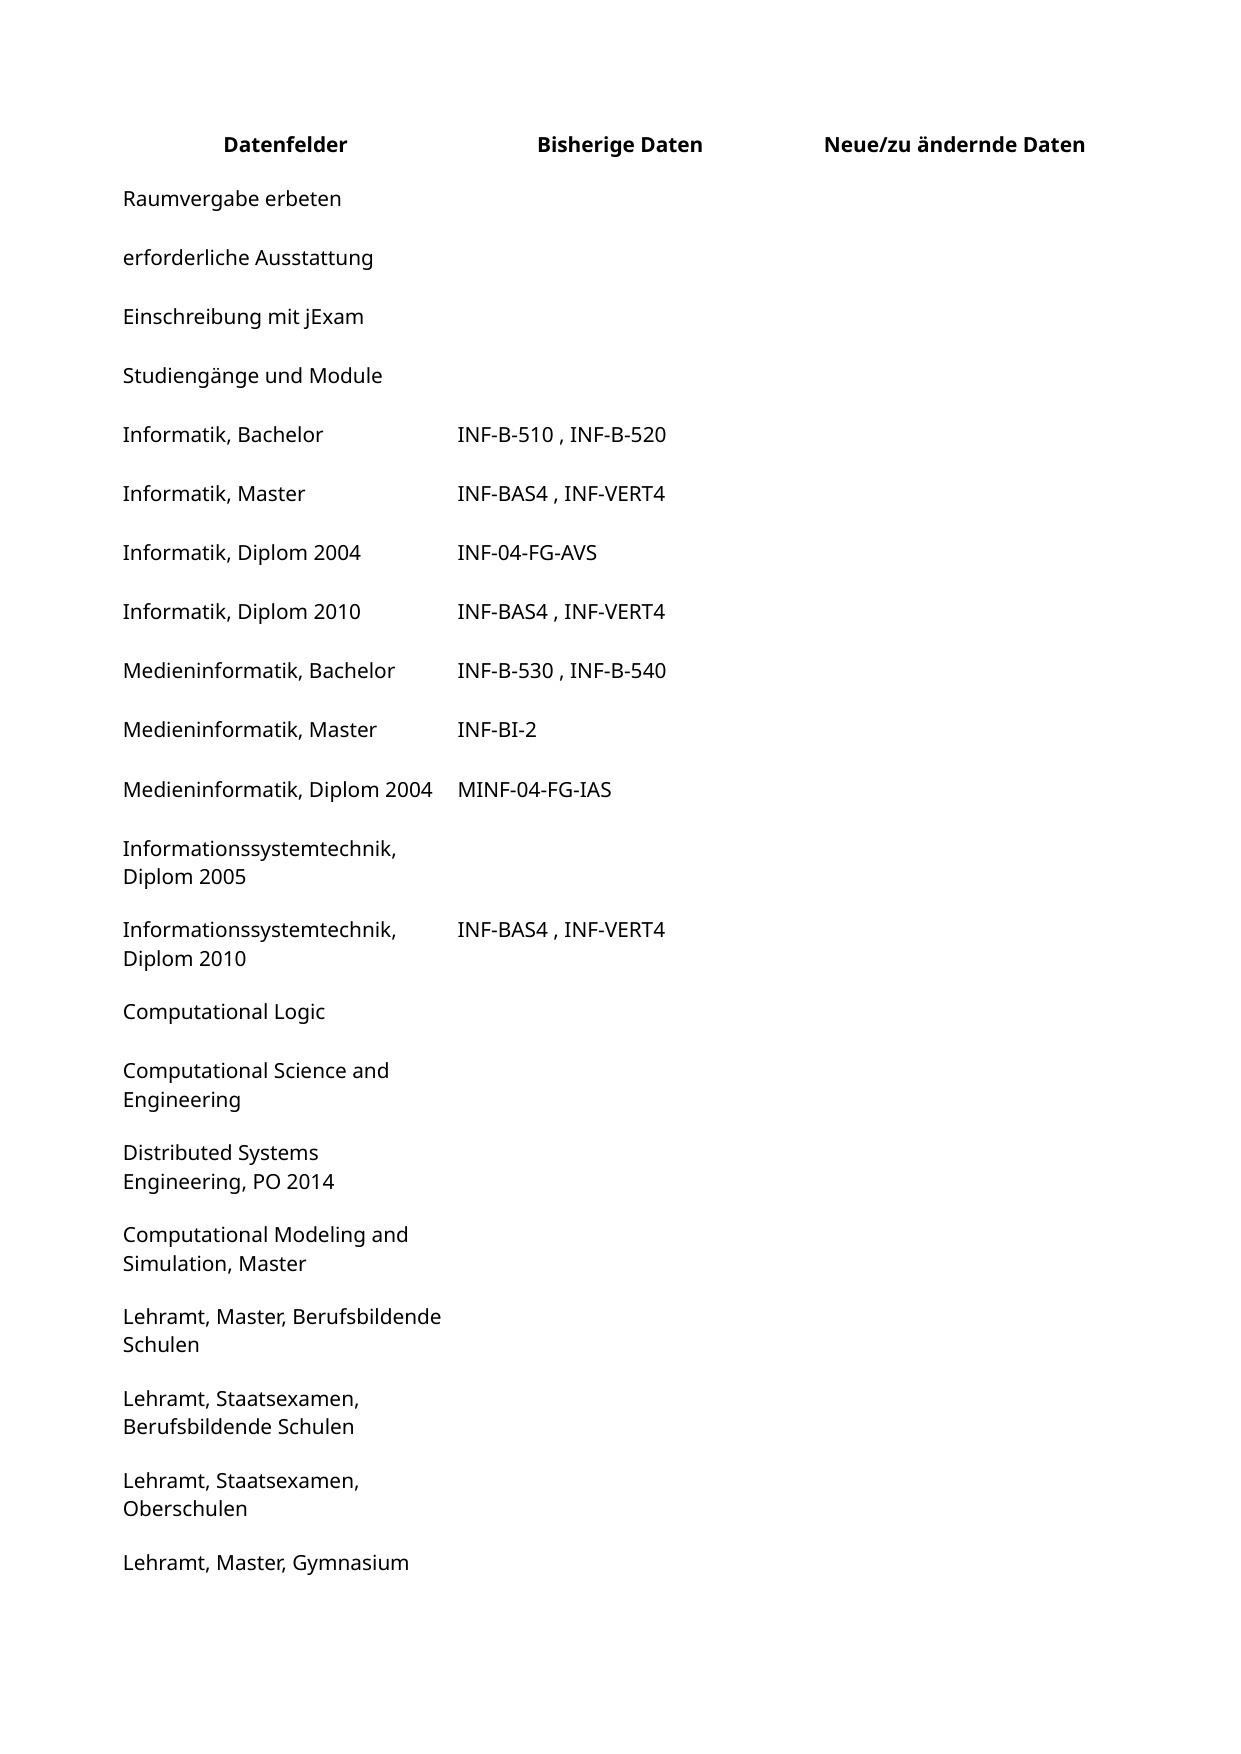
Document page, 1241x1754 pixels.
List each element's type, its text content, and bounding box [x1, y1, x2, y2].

table_header Datenfelder [118, 118, 453, 172]
table_cell [788, 1126, 1122, 1208]
table_cell INF-B-530 , INF-B-540 [453, 644, 787, 703]
table_cell [788, 903, 1122, 985]
table_cell INF-BAS4 , INF-VERT4 [453, 467, 787, 526]
table_cell Raumvergabe erbeten [118, 172, 453, 231]
table_cell [453, 1454, 787, 1535]
table_cell Distributed Systems Engineering, PO 2014 [118, 1126, 453, 1208]
table_cell [788, 1454, 1122, 1535]
table_header Neue/zu ändernde Daten [788, 118, 1122, 172]
table_cell [788, 172, 1122, 231]
table_cell Computational Science and Engineering [118, 1044, 453, 1126]
table_cell [453, 172, 787, 231]
table_cell INF-BAS4 , INF-VERT4 [453, 585, 787, 644]
table_cell INF-BAS4 , INF-VERT4 [453, 903, 787, 985]
table_cell Medieninformatik, Master [118, 703, 453, 762]
table_cell [788, 762, 1122, 821]
table_cell [788, 408, 1122, 467]
table_cell [788, 231, 1122, 290]
table_cell INF-04-FG-AVS [453, 526, 787, 585]
table_cell Computational Logic [118, 985, 453, 1044]
table_cell [453, 821, 787, 903]
table_cell Informatik, Master [118, 467, 453, 526]
table_cell Lehramt, Master, Gymnasium [118, 1535, 453, 1594]
table_cell [453, 1044, 787, 1126]
table_cell [788, 1372, 1122, 1453]
table_cell Medieninformatik, Bachelor [118, 644, 453, 703]
table_cell Computational Modeling and Simulation, Master [118, 1208, 453, 1290]
table_cell Lehramt, Staatsexamen, Berufsbildende Schulen [118, 1372, 453, 1453]
table_cell [788, 703, 1122, 762]
table_cell Informatik, Bachelor [118, 408, 453, 467]
table_cell Informationssystemtechnik, Diplom 2010 [118, 903, 453, 985]
table_cell Informationssystemtechnik, Diplom 2005 [118, 821, 453, 903]
table_cell Lehramt, Master, Berufsbildende Schulen [118, 1290, 453, 1372]
table_cell Studiengänge und Module [118, 349, 453, 408]
table_cell [453, 1290, 787, 1372]
table_cell [788, 585, 1122, 644]
table_cell Medieninformatik, Diplom 2004 [118, 762, 453, 821]
table_cell INF-B-510 , INF-B-520 [453, 408, 787, 467]
table_cell erforderliche Ausstattung [118, 231, 453, 290]
table_cell MINF-04-FG-IAS [453, 762, 787, 821]
table_cell [453, 1208, 787, 1290]
table_cell Informatik, Diplom 2004 [118, 526, 453, 585]
table_cell [453, 1535, 787, 1594]
table_cell [788, 290, 1122, 349]
table_cell [788, 1535, 1122, 1594]
table_cell [788, 985, 1122, 1044]
table_cell INF-BI-2 [453, 703, 787, 762]
table_cell Einschreibung mit jExam [118, 290, 453, 349]
table_cell [788, 821, 1122, 903]
table_cell Informatik, Diplom 2010 [118, 585, 453, 644]
table_cell [453, 349, 787, 408]
table_cell [453, 1372, 787, 1453]
table_cell [453, 290, 787, 349]
table_cell [788, 467, 1122, 526]
table_cell [453, 1126, 787, 1208]
table_cell [788, 349, 1122, 408]
table_cell [788, 1044, 1122, 1126]
table_cell [788, 526, 1122, 585]
table_cell [788, 1290, 1122, 1372]
table_cell Lehramt, Staatsexamen, Oberschulen [118, 1454, 453, 1535]
table_header Bisherige Daten [453, 118, 787, 172]
table_cell [453, 985, 787, 1044]
table_cell [453, 231, 787, 290]
table_cell [788, 644, 1122, 703]
table_cell [788, 1208, 1122, 1290]
